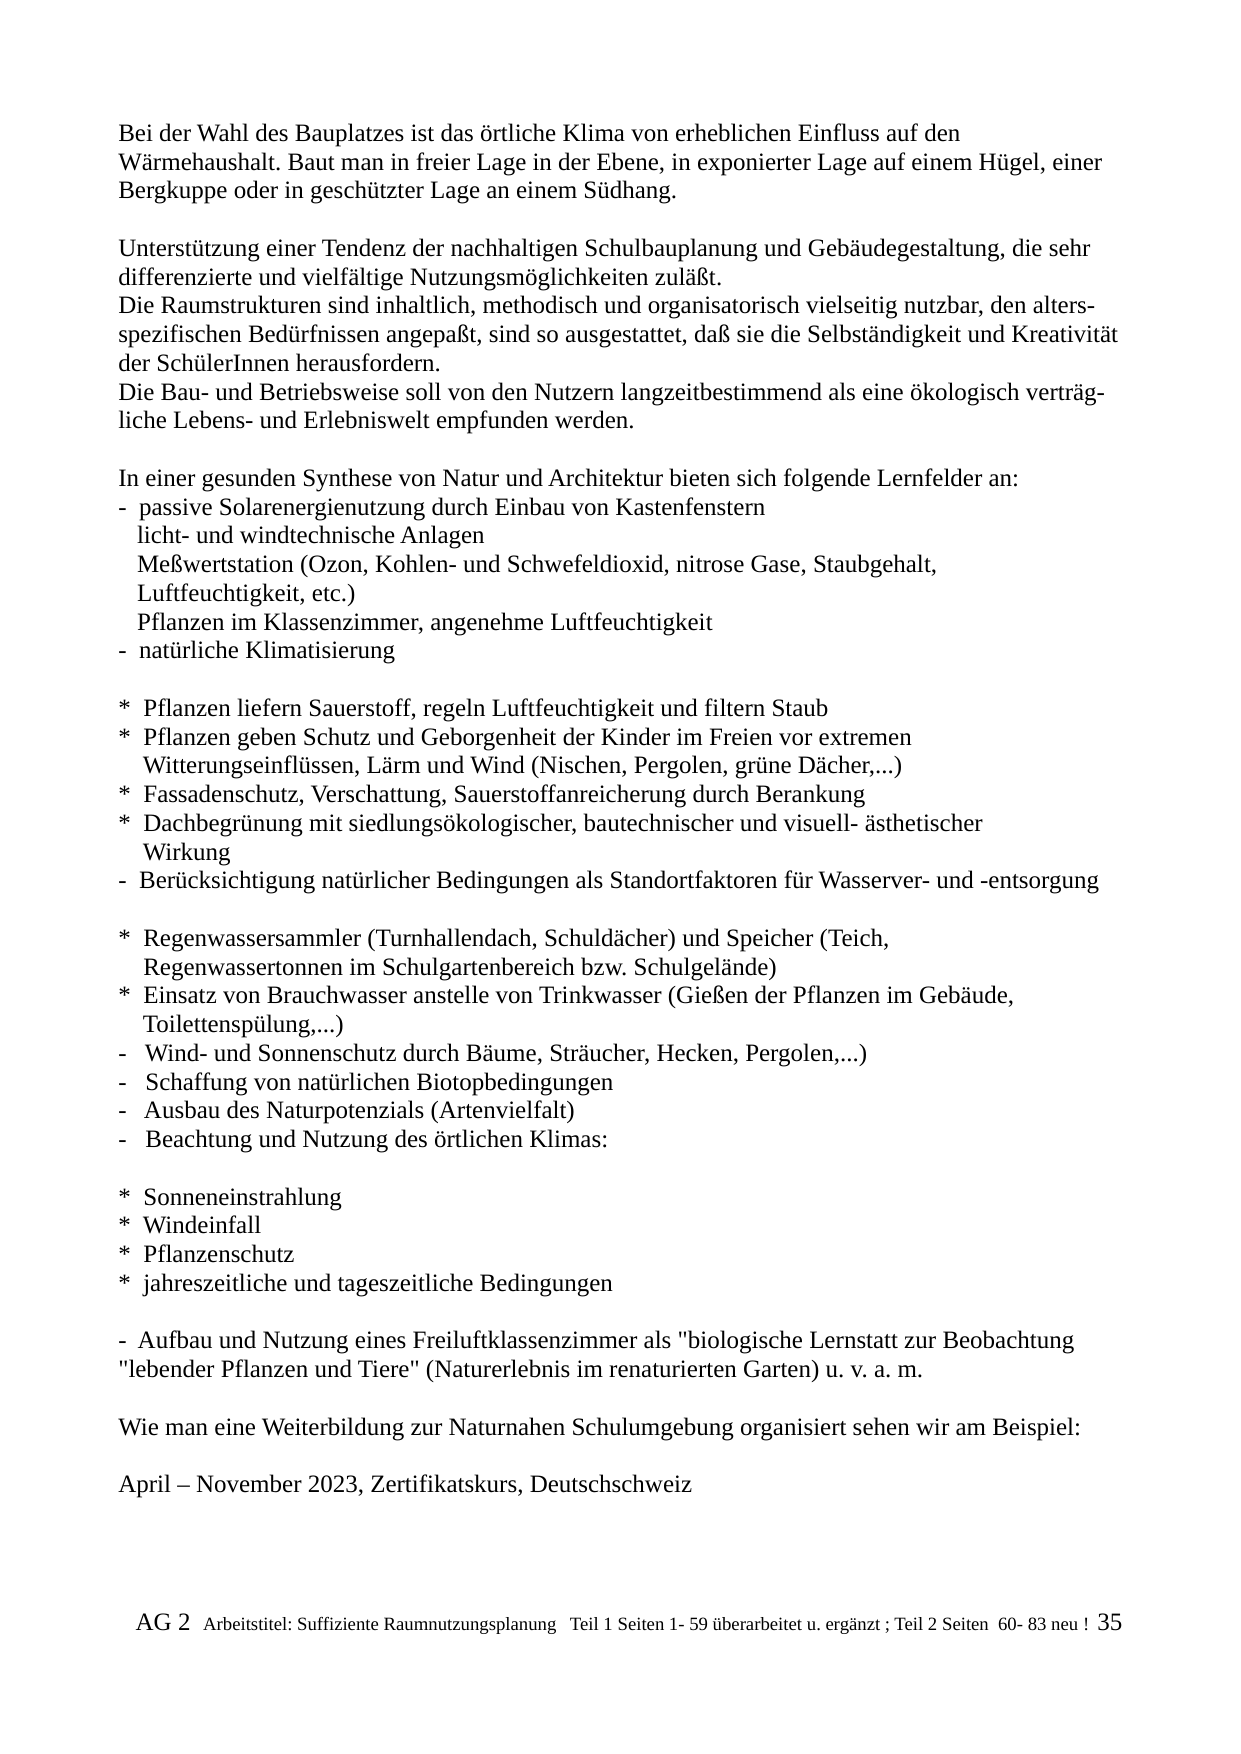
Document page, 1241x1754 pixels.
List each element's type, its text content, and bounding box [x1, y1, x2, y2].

text Luftfeuchtigkeit, etc.) [118, 578, 1122, 607]
text In einer gesunden Synthese von Natur und Architektur bieten sich folgende Lernfelder an: [118, 463, 1122, 492]
text * Windeinfall [118, 1211, 1122, 1239]
text Bei der Wahl des Bauplatzes ist das örtliche Klima von erheblichen Einfluss auf den Wärmehaushalt. Baut man in freier Lage in der Ebene, in exponierter Lage auf einem Hügel, einer Bergkuppe oder in geschützter Lage an einem Südhang. [118, 118, 1122, 204]
text - passive Solarenergienutzung durch Einbau von Kastenfenstern [118, 492, 1122, 521]
text - Schaffung von natürlichen Biotopbedingungen [118, 1067, 1122, 1096]
text * Pflanzenschutz [118, 1239, 1122, 1268]
text Regenwassertonnen im Schulgartenbereich bzw. Schulgelände) [118, 952, 1122, 981]
text * Fassadenschutz, Verschattung, Sauerstoffanreicherung durch Berankung [118, 779, 1122, 808]
text * jahreszeitliche und tageszeitliche Bedingungen [118, 1268, 1122, 1297]
text * Regenwassersammler (Turnhallendach, Schuldächer) und Speicher (Teich, [118, 923, 1122, 952]
text Meßwertstation (Ozon, Kohlen- und Schwefeldioxid, nitrose Gase, Staubgehalt, [118, 549, 1122, 578]
text * Sonneneinstrahlung [118, 1182, 1122, 1211]
text Die Raumstrukturen sind inhaltlich, methodisch und organisatorisch vielseitig nutzbar, den alters-spezifischen Bedürfnissen angepaßt, sind so ausgestattet, daß sie die Selbständigkeit und Kreativität der SchülerInnen herausfordern. [118, 291, 1122, 377]
text * Pflanzen geben Schutz und Geborgenheit der Kinder im Freien vor extremen [118, 722, 1122, 751]
text Pflanzen im Klassenzimmer, angenehme Luftfeuchtigkeit [118, 607, 1122, 636]
text - natürliche Klimatisierung [118, 636, 1122, 664]
text - Beachtung und Nutzung des örtlichen Klimas: [118, 1124, 1122, 1153]
text Wie man eine Weiterbildung zur Naturnahen Schulumgebung organisiert sehen wir am Beispiel: [118, 1412, 1122, 1441]
text - Berücksichtigung natürlicher Bedingungen als Standortfaktoren für Wasserver- und -entsorgung [118, 866, 1122, 894]
text - Ausbau des Naturpotenzials (Artenvielfalt) [118, 1096, 1122, 1124]
text licht- und windtechnische Anlagen [118, 521, 1122, 549]
text * Dachbegrünung mit siedlungsökologischer, bautechnischer und visuell- ästhetischer [118, 808, 1122, 837]
text Unterstützung einer Tendenz der nachhaltigen Schulbauplanung und Gebäudegestaltung, die sehr differenzierte und vielfältige Nutzungsmöglichkeiten zuläßt. [118, 233, 1122, 291]
text * Pflanzen liefern Sauerstoff, regeln Luftfeuchtigkeit und filtern Staub [118, 693, 1122, 722]
text Wirkung [118, 837, 1122, 866]
text - Wind- und Sonnenschutz durch Bäume, Sträucher, Hecken, Pergolen,...) [118, 1038, 1122, 1067]
text Die Bau- und Betriebsweise soll von den Nutzern langzeitbestimmend als eine ökologisch verträg-liche Lebens- und Erlebniswelt empfunden werden. [118, 377, 1122, 434]
text - Aufbau und Nutzung eines Freiluftklassenzimmer als "biologische Lernstatt zur Beobachtung "lebender Pflanzen und Tiere" (Naturerlebnis im renaturierten Garten) u. v. a. m. [118, 1326, 1122, 1383]
text April – November 2023, Zertifikatskurs, Deutschschweiz [118, 1469, 1122, 1498]
text * Einsatz von Brauchwasser anstelle von Trinkwasser (Gießen der Pflanzen im Gebäude, [118, 981, 1122, 1009]
text Witterungseinflüssen, Lärm und Wind (Nischen, Pergolen, grüne Dächer,...) [118, 751, 1122, 779]
text Toilettenspülung,...) [118, 1009, 1122, 1038]
